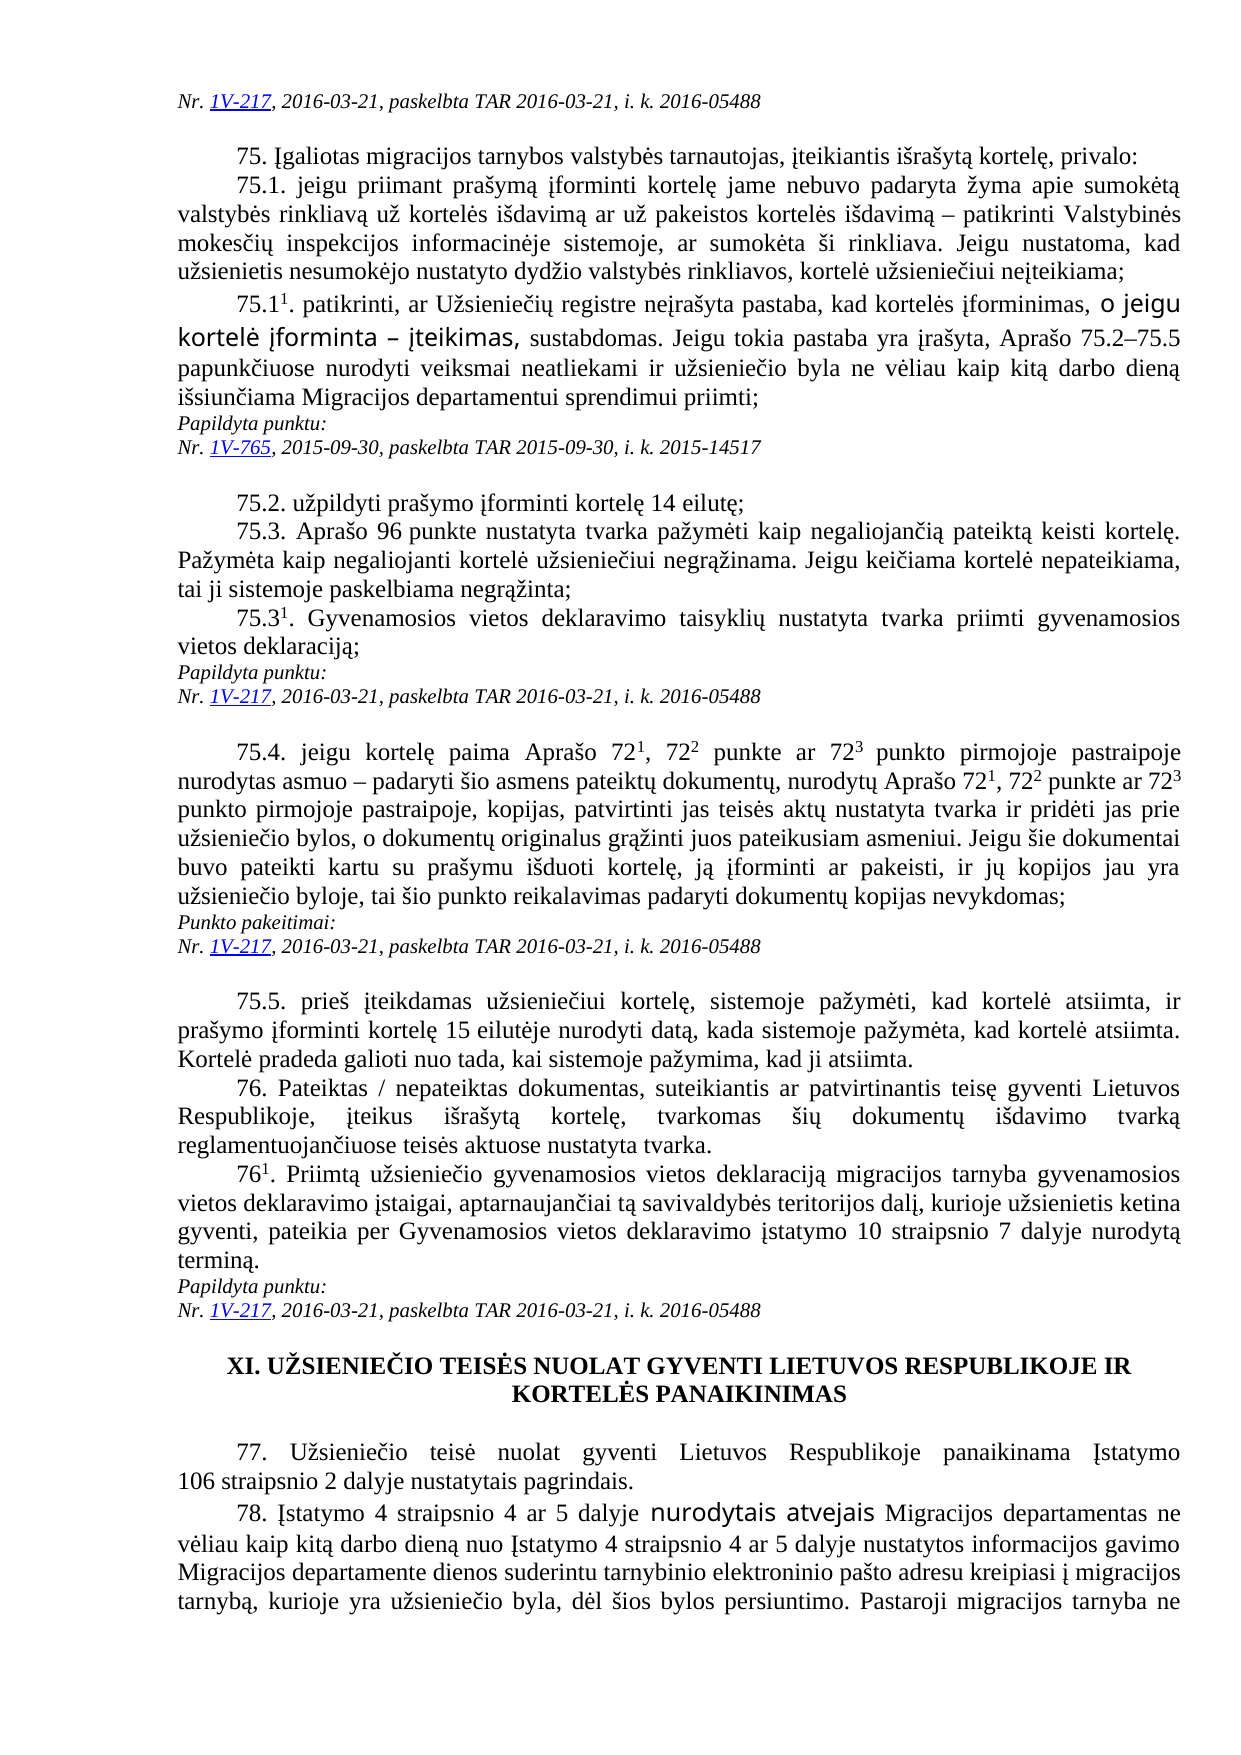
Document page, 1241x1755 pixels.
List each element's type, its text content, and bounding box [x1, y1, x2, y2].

text 77. Užsieniečio teisė nuolat gyventi Lietuvos Respublikoje panaikinama Įstatymo 106 straipsnio 2 dalyje nustatytais pagrindais. [177, 1437, 1181, 1494]
text 761. Priimtą užsieniečio gyvenamosios vietos deklaraciją migracijos tarnyba gyvenamosios vietos deklaravimo įstaigai, aptarnaujančiai tą savivaldybės teritorijos dalį, kurioje užsienietis ketina gyventi, pateikia per Gyvenamosios vietos deklaravimo įstatymo 10 straipsnio 7 dalyje nurodytą terminą. [177, 1159, 1181, 1274]
text 75.3. Aprašo 96 punkte nustatyta tvarka pažymėti kaip negaliojančią pateiktą keisti kortelę. Pažymėta kaip negaliojanti kortelė užsieniečiui negrąžinama. Jeigu keičiama kortelė nepateikiama, tai ji sistemoje paskelbiama negrąžinta; [177, 516, 1181, 603]
text 75.31. Gyvenamosios vietos deklaravimo taisyklių nustatyta tvarka priimti gyvenamosios vietos deklaraciją; [177, 603, 1181, 660]
text Punkto pakeitimai: [177, 909, 1181, 934]
text XI. UŽSIENIEČIO TEISĖS NUOLAT GYVENTI LIETUVOS RESPUBLIKOJE IR KORTELĖS PANAIKINIMAS [177, 1351, 1181, 1408]
text Nr. 1V-765, 2015-09-30, paskelbta TAR 2015-09-30, i. k. 2015-14517 [177, 435, 1181, 459]
text 75. Įgaliotas migracijos tarnybos valstybės tarnautojas, įteikiantis išrašytą kortelę, privalo: [177, 141, 1181, 170]
text Nr. 1V-217, 2016-03-21, paskelbta TAR 2016-03-21, i. k. 2016-05488 [177, 1298, 1181, 1322]
text 75.5. prieš įteikdamas užsieniečiui kortelę, sistemoje pažymėti, kad kortelė atsiimta, ir prašymo įforminti kortelę 15 eilutėje nurodyti datą, kada sistemoje pažymėta, kad kortelė atsiimta. Kortelė pradeda galioti nuo tada, kai sistemoje pažymima, kad ji atsiimta. [177, 986, 1181, 1073]
text 76. Pateiktas / nepateiktas dokumentas, suteikiantis ar patvirtinantis teisę gyventi Lietuvos Respublikoje, įteikus išrašytą kortelę, tvarkomas šių dokumentų išdavimo tvarką reglamentuojančiuose teisės aktuose nustatyta tvarka. [177, 1073, 1181, 1159]
text Nr. 1V-217, 2016-03-21, paskelbta TAR 2016-03-21, i. k. 2016-05488 [177, 934, 1181, 958]
text Papildyta punktu: [177, 411, 1181, 435]
text Papildyta punktu: [177, 660, 1181, 684]
text 75.11. patikrinti, ar Užsieniečių registre neįrašyta pastaba, kad kortelės įforminimas, o jeigu kortelė įforminta – įteikimas, sustabdomas. Jeigu tokia pastaba yra įrašyta, Aprašo 75.2–75.5 papunkčiuose nurodyti veiksmai neatliekami ir užsieniečio byla ne vėliau kaip kitą darbo dieną išsiunčiama Migracijos departamentui sprendimui priimti; [177, 285, 1181, 411]
text 75.2. užpildyti prašymo įforminti kortelę 14 eilutę; [177, 488, 1181, 516]
text 78. Įstatymo 4 straipsnio 4 ar 5 dalyje nurodytais atvejais Migracijos departamentas ne vėliau kaip kitą darbo dieną nuo Įstatymo 4 straipsnio 4 ar 5 dalyje nustatytos informacijos gavimo Migracijos departamente dienos suderintu tarnybinio elektroninio pašto adresu kreipiasi į migracijos tarnybą, kurioje yra užsieniečio byla, dėl šios bylos persiuntimo. Pastaroji migracijos tarnyba ne [177, 1494, 1181, 1615]
text Nr. 1V-217, 2016-03-21, paskelbta TAR 2016-03-21, i. k. 2016-05488 [177, 684, 1181, 708]
text 75.1. jeigu priimant prašymą įforminti kortelę jame nebuvo padaryta žyma apie sumokėtą valstybės rinkliavą už kortelės išdavimą ar už pakeistos kortelės išdavimą – patikrinti Valstybinės mokesčių inspekcijos informacinėje sistemoje, ar sumokėta ši rinkliava. Jeigu nustatoma, kad užsienietis nesumokėjo nustatyto dydžio valstybės rinkliavos, kortelė užsieniečiui neįteikiama; [177, 170, 1181, 285]
text 75.4. jeigu kortelę paima Aprašo 721, 722 punkte ar 723 punkto pirmojoje pastraipoje nurodytas asmuo – padaryti šio asmens pateiktų dokumentų, nurodytų Aprašo 721, 722 punkte ar 723 punkto pirmojoje pastraipoje, kopijas, patvirtinti jas teisės aktų nustatyta tvarka ir pridėti jas prie užsieniečio bylos, o dokumentų originalus grąžinti juos pateikusiam asmeniui. Jeigu šie dokumentai buvo pateikti kartu su prašymu išduoti kortelę, ją įforminti ar pakeisti, ir jų kopijos jau yra užsieniečio byloje, tai šio punkto reikalavimas padaryti dokumentų kopijas nevykdomas; [177, 737, 1181, 909]
text Papildyta punktu: [177, 1274, 1181, 1298]
text Nr. 1V-217, 2016-03-21, paskelbta TAR 2016-03-21, i. k. 2016-05488 [177, 89, 1181, 113]
